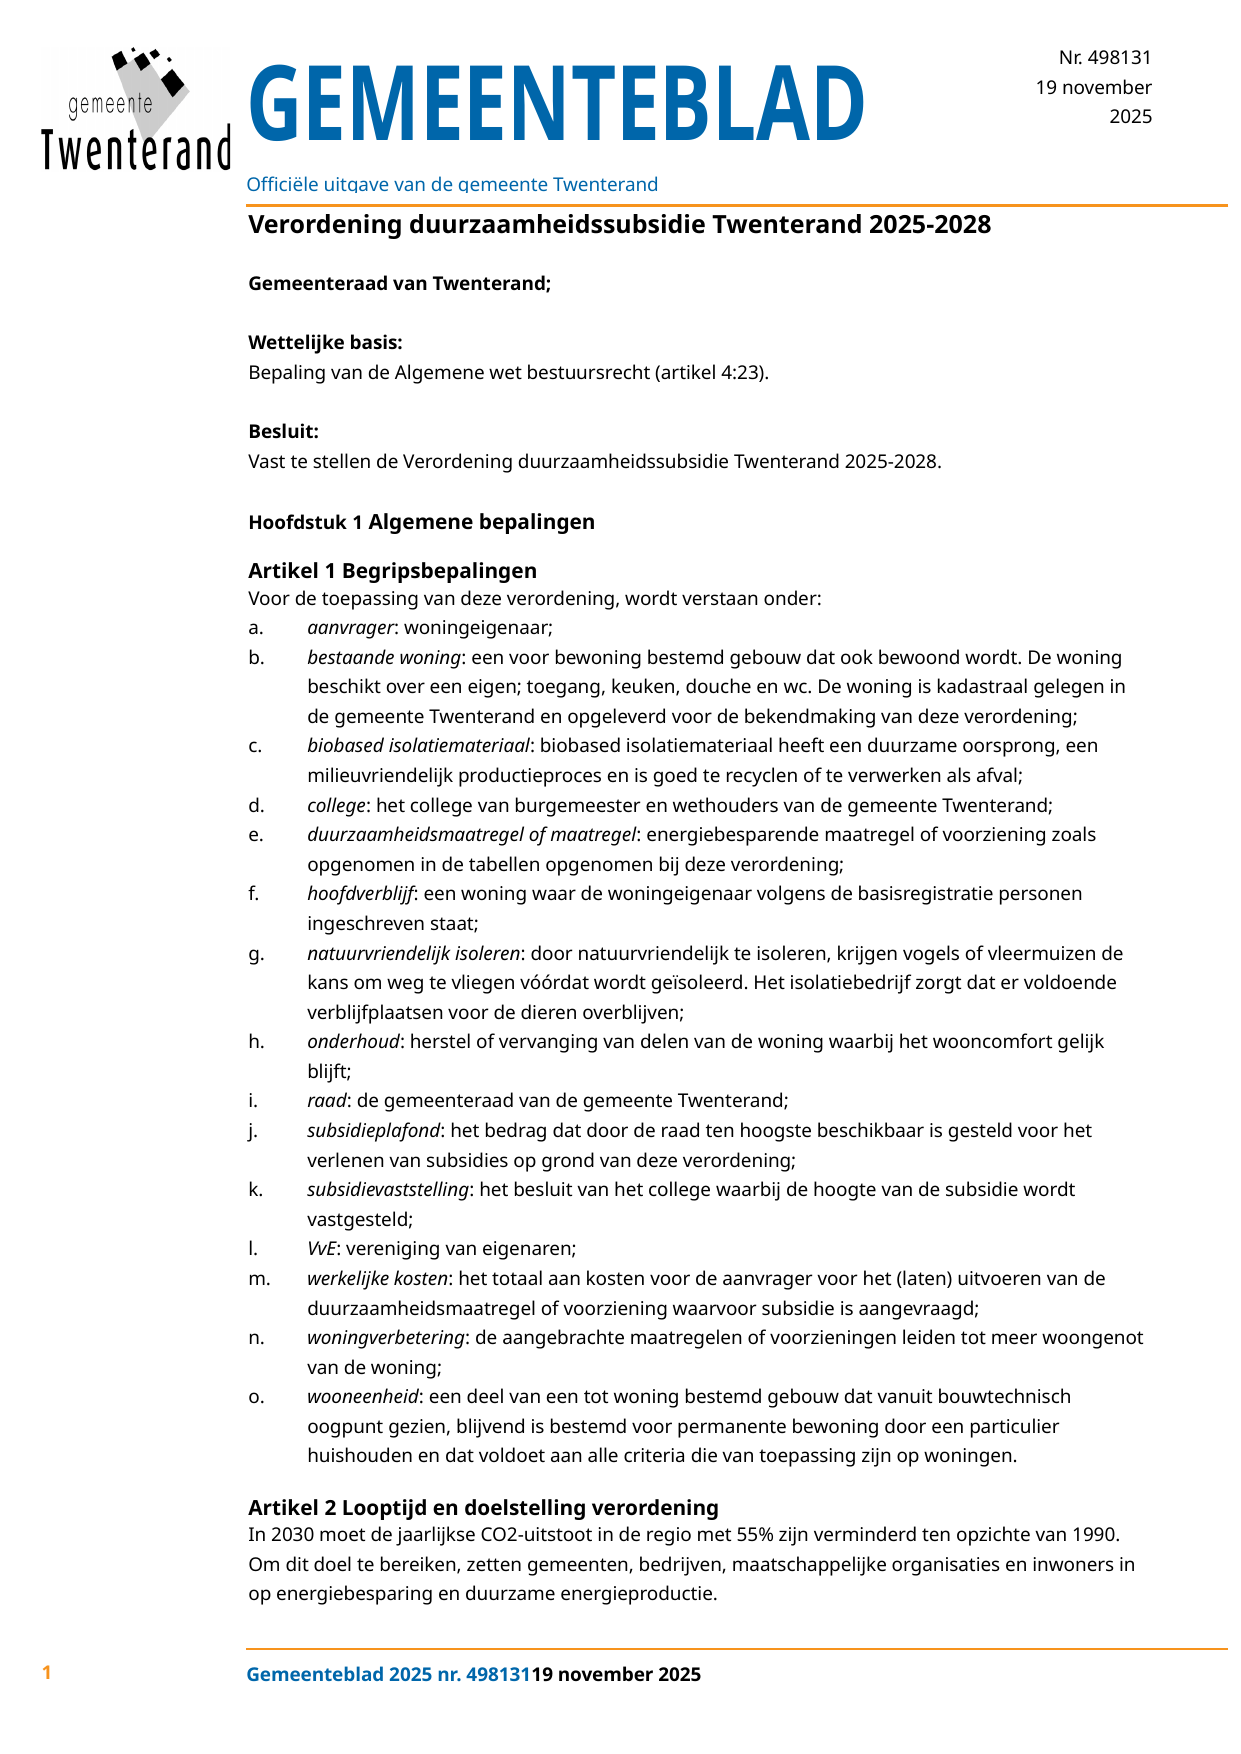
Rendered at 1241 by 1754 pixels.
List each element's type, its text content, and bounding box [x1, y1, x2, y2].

text Bepaling van de Algemene wet bestuursrecht (artikel 4:23). [248, 359, 1152, 385]
list subsidievaststelling: het besluit van het college waarbij de hoogte van de subsidie wordt vastgesteld; [248, 1176, 1152, 1232]
text Artikel 1 Begripsbepalingen [248, 556, 1152, 585]
text Voor de toepassing van deze verordening, wordt verstaan onder: [248, 585, 1152, 610]
list bestaande woning: een voor bewoning bestemd gebouw dat ook bewoond wordt. De woning beschikt over een eigen; toegang, keuken, douche en wc. De woning is kadastraal gelegen in de gemeente Twenterand en opgeleverd voor de bekendmaking van deze verordening; [248, 644, 1152, 729]
text Besluit: [248, 418, 1152, 444]
text Vast te stellen de Verordening duurzaamheidssubsidie Twenterand 2025-2028. [248, 448, 1152, 473]
list wooneenheid: een deel van een tot woning bestemd gebouw dat vanuit bouwtechnisch oogpunt gezien, blijvend is bestemd voor permanente bewoning door een particulier huishouden en dat voldoet aan alle criteria die van toepassing zijn op woningen. [248, 1383, 1152, 1468]
list VvE: vereniging van eigenaren; [248, 1236, 1152, 1261]
list duurzaamheidsmaatregel of maatregel: energiebesparende maatregel of voorziening zoals opgenomen in de tabellen opgenomen bij deze verordening; [248, 821, 1152, 877]
picture [41, 47, 231, 172]
list hoofdverblijf: een woning waar de woningeigenaar volgens de basisregistratie personen ingeschreven staat; [248, 881, 1152, 936]
list subsidieplafond: het bedrag dat door de raad ten hoogste beschikbaar is gesteld voor het verlenen van subsidies op grond van deze verordening; [248, 1117, 1152, 1172]
list biobased isolatiemateriaal: biobased isolatiemateriaal heeft een duurzame oorsprong, een milieuvriendelijk productieproces en is goed te recyclen of te verwerken als afval; [248, 733, 1152, 788]
list woningverbetering: de aangebrachte maatregelen of voorzieningen leiden tot meer woongenot van de woning; [248, 1324, 1152, 1379]
list natuurvriendelijk isoleren: door natuurvriendelijk te isoleren, krijgen vogels of vleermuizen de kans om weg te vliegen vóórdat wordt geïsoleerd. Het isolatiebedrijf zorgt dat er voldoende verblijfplaatsen voor de dieren overblijven; [248, 940, 1152, 1024]
list aanvrager: woningeigenaar; [248, 614, 1152, 640]
text Verordening duurzaamheidssubsidie Twenterand 2025-2028 [248, 207, 1152, 241]
list onderhoud: herstel of vervanging van delen van de woning waarbij het wooncomfort gelijk blijft; [248, 1028, 1152, 1084]
list college: het college van burgemeester en wethouders van de gemeente Twenterand; [248, 792, 1152, 817]
list werkelijke kosten: het totaal aan kosten voor de aanvrager voor het (laten) uitvoeren van de duurzaamheidsmaatregel of voorziening waarvoor subsidie is aangevraagd; [248, 1265, 1152, 1320]
list raad: de gemeenteraad van de gemeente Twenterand; [248, 1088, 1152, 1113]
text Gemeenteraad van Twenterand; [248, 270, 1152, 296]
text Hoofdstuk 1 Algemene bepalingen [248, 507, 1152, 535]
text Artikel 2 Looptijd en doelstelling verordening [248, 1493, 1152, 1521]
text Wettelijke basis: [248, 329, 1152, 355]
text In 2030 moet de jaarlijkse CO2-uitstoot in de regio met 55% zijn verminderd ten opzichte van 1990. Om dit doel te bereiken, zetten gemeenten, bedrijven, maatschappelijke organisaties en inwoners in op energiebesparing en duurzame energieproductie. [248, 1521, 1152, 1606]
